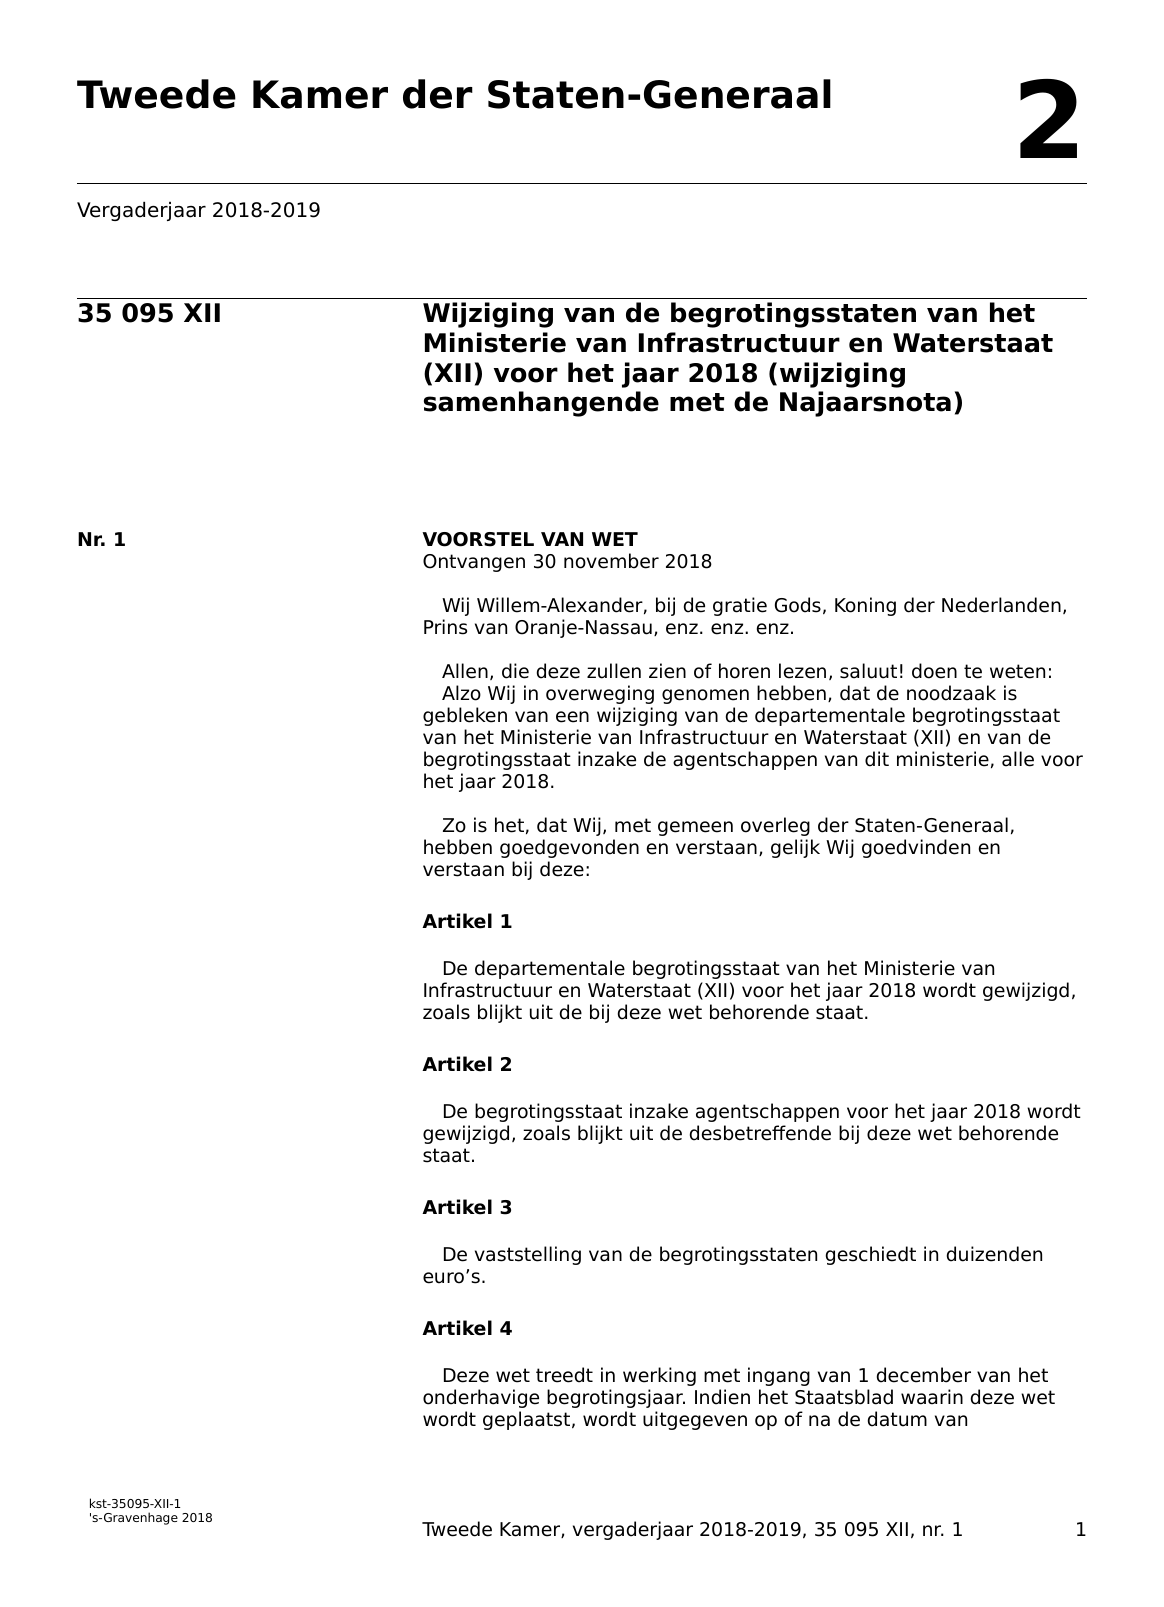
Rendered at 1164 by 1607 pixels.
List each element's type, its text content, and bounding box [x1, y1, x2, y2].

text Deze wet treedt in werking met ingang van 1 december van het onderhavige begrotingsjaar. Indien het Staatsblad waarin deze wet wordt geplaatst, wordt uitgegeven op of na de datum van [422, 1365, 1087, 1431]
subtitle Artikel 1 [422, 911, 1087, 933]
subtitle Artikel 4 [422, 1318, 1087, 1340]
text Alzo Wij in overweging genomen hebben, dat de noodzaak is gebleken van een wijziging van de departementale begrotingsstaat van het Ministerie van Infrastructuur en Waterstaat (XII) en van de begrotingsstaat inzake de agentschappen van dit ministerie, alle voor het jaar 2018. [422, 683, 1087, 793]
text Ontvangen 30 november 2018 [422, 551, 1087, 573]
text kst-35095-XII-1 [88, 1497, 323, 1511]
text Wij Willem-Alexander, bij de gratie Gods, Koning der Nederlanden, Prins van Oranje-Nassau, enz. enz. enz. [422, 595, 1087, 639]
text De vaststelling van de begrotingsstaten geschiedt in duizenden euro’s. [422, 1244, 1087, 1288]
text De departementale begrotingsstaat van het Ministerie van Infrastructuur en Waterstaat (XII) voor het jaar 2018 wordt gewijzigd, zoals blijkt uit de bij deze wet behorende staat. [422, 958, 1087, 1024]
text Zo is het, dat Wij, met gemeen overleg der Staten-Generaal, hebben goedgevonden en verstaan, gelijk Wij goedvinden en verstaan bij deze: [422, 815, 1087, 881]
subtitle Nr. 1 VOORSTEL VAN WET [77, 529, 1087, 551]
subtitle Artikel 2 [422, 1054, 1087, 1076]
subtitle Artikel 3 [422, 1197, 1087, 1219]
table_cell Vergaderjaar 2018-2019 [77, 184, 1087, 298]
table_header 2 [886, 59, 1087, 183]
text 's-Gravenhage 2018 [88, 1511, 323, 1525]
table_header Tweede Kamer der Staten-Generaal [77, 59, 886, 183]
subtitle 35 095 XII Wijziging van de begrotingsstaten van het Ministerie van Infrastructuur en Waterstaat (XII) voor het jaar 2018 (wijziging samenhangende met de Najaarsnota) [77, 299, 1087, 418]
text Allen, die deze zullen zien of horen lezen, saluut! doen te weten: [422, 661, 1087, 683]
text De begrotingsstaat inzake agentschappen voor het jaar 2018 wordt gewijzigd, zoals blijkt uit de desbetreffende bij deze wet behorende staat. [422, 1101, 1087, 1167]
